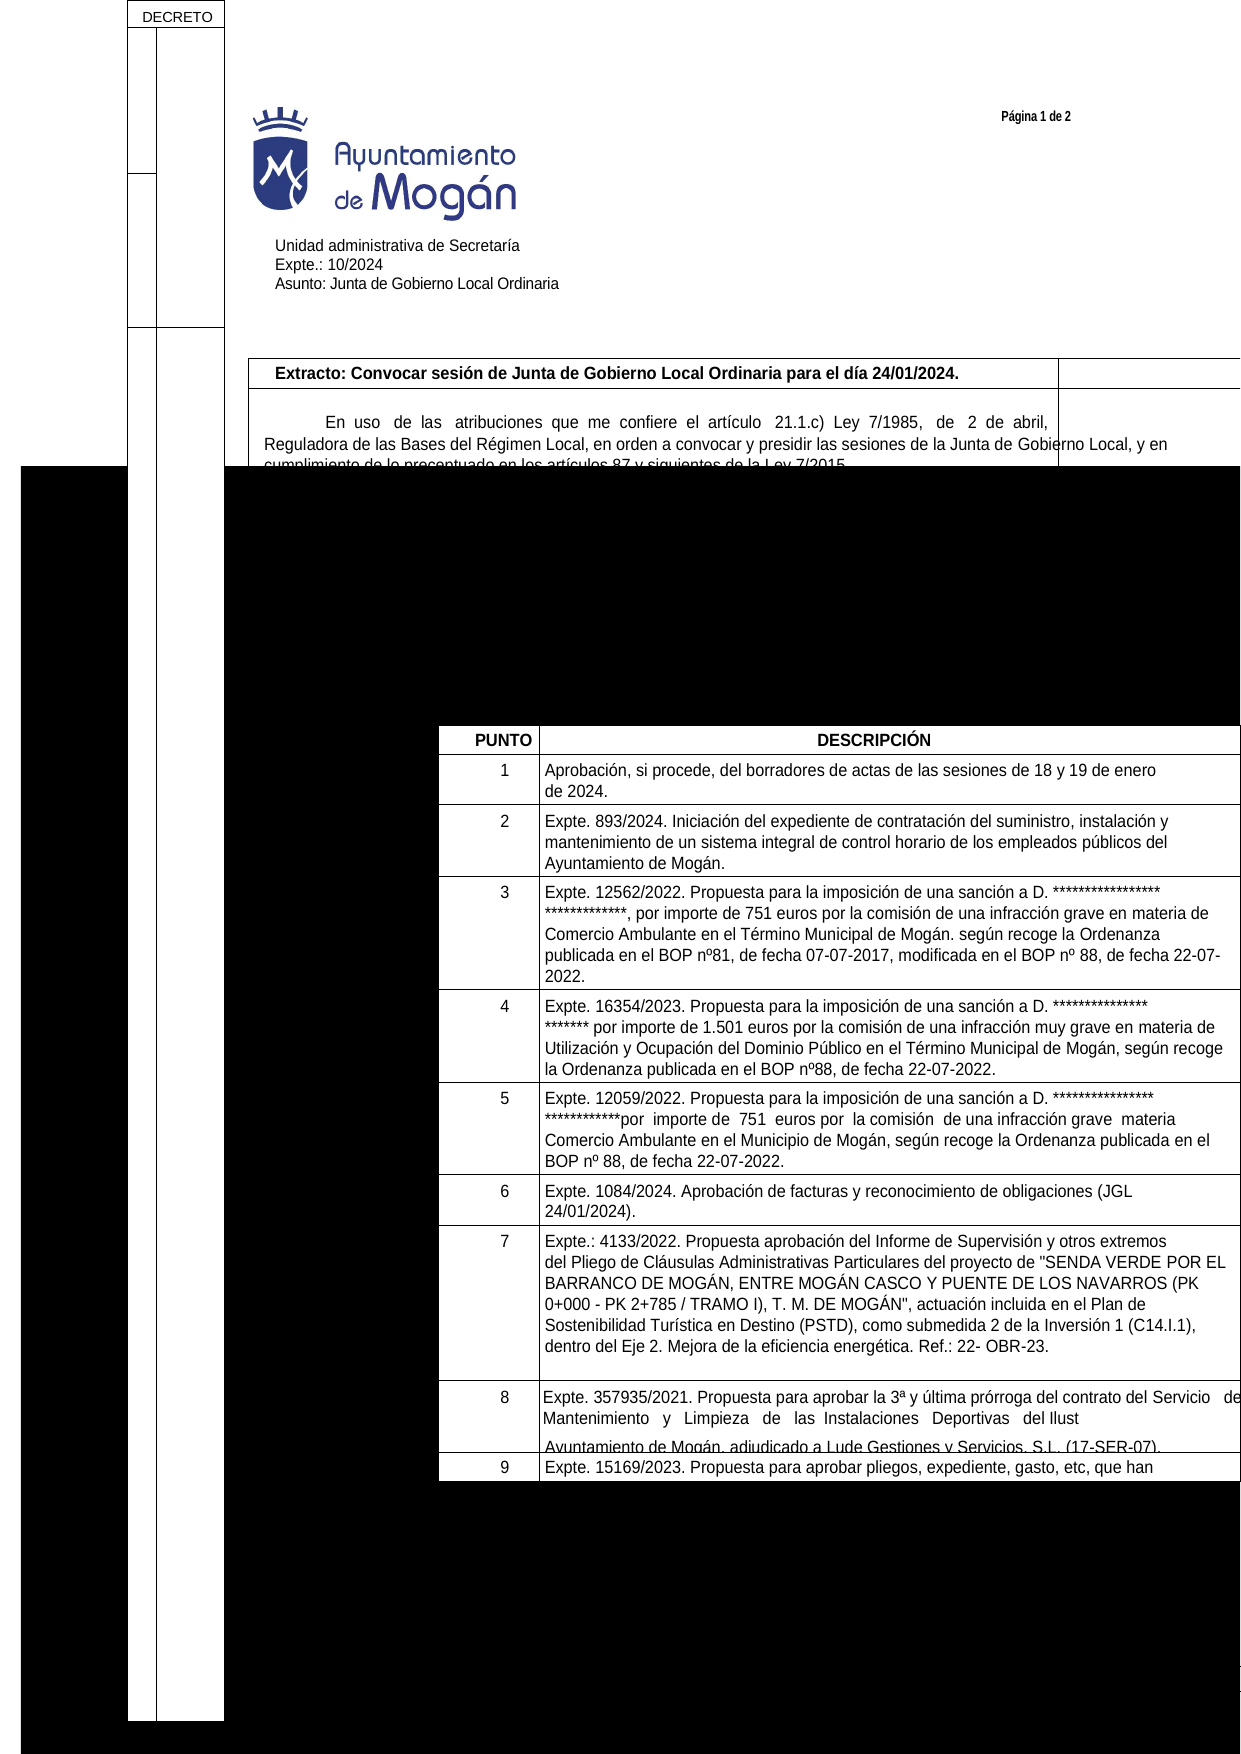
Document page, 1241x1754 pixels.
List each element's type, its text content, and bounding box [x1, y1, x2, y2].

table_cell 8 [439, 1381, 539, 1452]
table_header DESCRIPCIÓN [540, 726, 1240, 754]
picture [252, 107, 516, 226]
table_cell 2 [439, 805, 539, 876]
table_cell Expte. 12059/2022. Propuesta para la imposición de una sanción a D. **************** ************por importe de 751 euros por la comisión de una infracción grave materia Comercio Ambulante en el Municipio de Mogán, según recoge la Ordenanza publicada en el BOP nº 88, de fecha 22-07-2022. [540, 1083, 1240, 1174]
table_cell [128, 174, 156, 327]
table_cell 6 [439, 1175, 539, 1224]
text Extracto: Convocar sesión de Junta de Gobierno Local Ordinaria para el día 24/01/2024. [275, 363, 1058, 383]
table_cell 4 [439, 990, 539, 1082]
table_cell Expte. 15169/2023. Propuesta para aprobar pliegos, expediente, gasto, etc, que han [540, 1453, 1240, 1481]
table_cell Expte. 357935/2021. Propuesta para aprobar la 3ª y última prórroga del contrato del Servicio de Mantenimiento y Limpieza de las Instalaciones Deportivas del Ilust Ayuntamiento de Mogán, adjudicado a Lude Gestiones y Servicios, S.L. (17-SER-07). [540, 1381, 1240, 1452]
table_cell 1 [439, 755, 539, 804]
text En uso de las atribuciones que me confiere el artículo 21.1.c) Ley 7/1985, de 2 de abril, Reguladora de las Bases del Régimen Local, en orden a convocar y presidir las sesiones de la Junta de Gobierno Local, y en cumplimiento de lo preceptuado en los artículos 87 y siguientes de la Ley 7/2015, [264, 412, 1058, 466]
table_header DECRETO [128, 1, 224, 27]
table_cell 9 [439, 1453, 539, 1481]
table_cell 7 [439, 1226, 539, 1380]
text Unidad administrativa de Secretaría Expte.: 10/2024 [275, 236, 682, 274]
table_cell Aprobación, si procede, del borradores de actas de las sesiones de 18 y 19 de enero de 2024. [540, 755, 1240, 804]
table_cell 5 [439, 1083, 539, 1174]
table_cell [157, 28, 224, 327]
table_cell Expte. 12562/2022. Propuesta para la imposición de una sanción a D. ***************** *************, por importe de 751 euros por la comisión de una infracción grave en materia de Comercio Ambulante en el Término Municipal de Mogán. según recoge la Ordenanza publicada en el BOP nº81, de fecha 07-07-2017, modificada en el BOP nº 88, de fecha 22-07-2022. [540, 877, 1240, 989]
text Asunto: Junta de Gobierno Local Ordinaria [275, 274, 1188, 293]
table_header PUNTO [439, 726, 539, 754]
text En uso de las atribuciones que me confiere el artículo 21.1.c) Ley 7/1985, de 2 de abril, Reguladora de las Bases del Régimen Local, en orden a convocar y presidir las sesiones de la Junta de Gobierno Local, y en cumplimiento de lo preceptuado en los artículos 87 y siguientes de la Ley 7/2015, [1059, 412, 1192, 466]
table_cell Expte. 1084/2024. Aprobación de facturas y reconocimiento de obligaciones (JGL 24/01/2024). [540, 1175, 1240, 1224]
table_cell [157, 328, 224, 1721]
text Página 1 de 2 [1001, 108, 1188, 124]
table_cell [128, 28, 156, 173]
table_cell 3 [439, 877, 539, 989]
table_cell Expte.: 4133/2022. Propuesta aprobación del Informe de Supervisión y otros extremos del Pliego de Cláusulas Administrativas Particulares del proyecto de "SENDA VERDE POR EL BARRANCO DE MOGÁN, ENTRE MOGÁN CASCO Y PUENTE DE LOS NAVARROS (PK 0+000 - PK 2+785 / TRAMO I), T. M. DE MOGÁN", actuación incluida en el Plan de Sostenibilidad Turística en Destino (PSTD), como submedida 2 de la Inversión 1 (C14.I.1), dentro del Eje 2. Mejora de la eficiencia energética. Ref.: 22- OBR-23. [540, 1226, 1240, 1380]
table_cell Expte. 16354/2023. Propuesta para la imposición de una sanción a D. *************** ******* por importe de 1.501 euros por la comisión de una infracción muy grave en materia de Utilización y Ocupación del Dominio Público en el Término Municipal de Mogán, según recoge la Ordenanza publicada en el BOP nº88, de fecha 22-07-2022. [540, 990, 1240, 1082]
text [1059, 363, 1188, 383]
table_cell [128, 328, 156, 1721]
table_cell Expte. 893/2024. Iniciación del expediente de contratación del suministro, instalación y mantenimiento de un sistema integral de control horario de los empleados públicos del Ayuntamiento de Mogán. [540, 805, 1240, 876]
